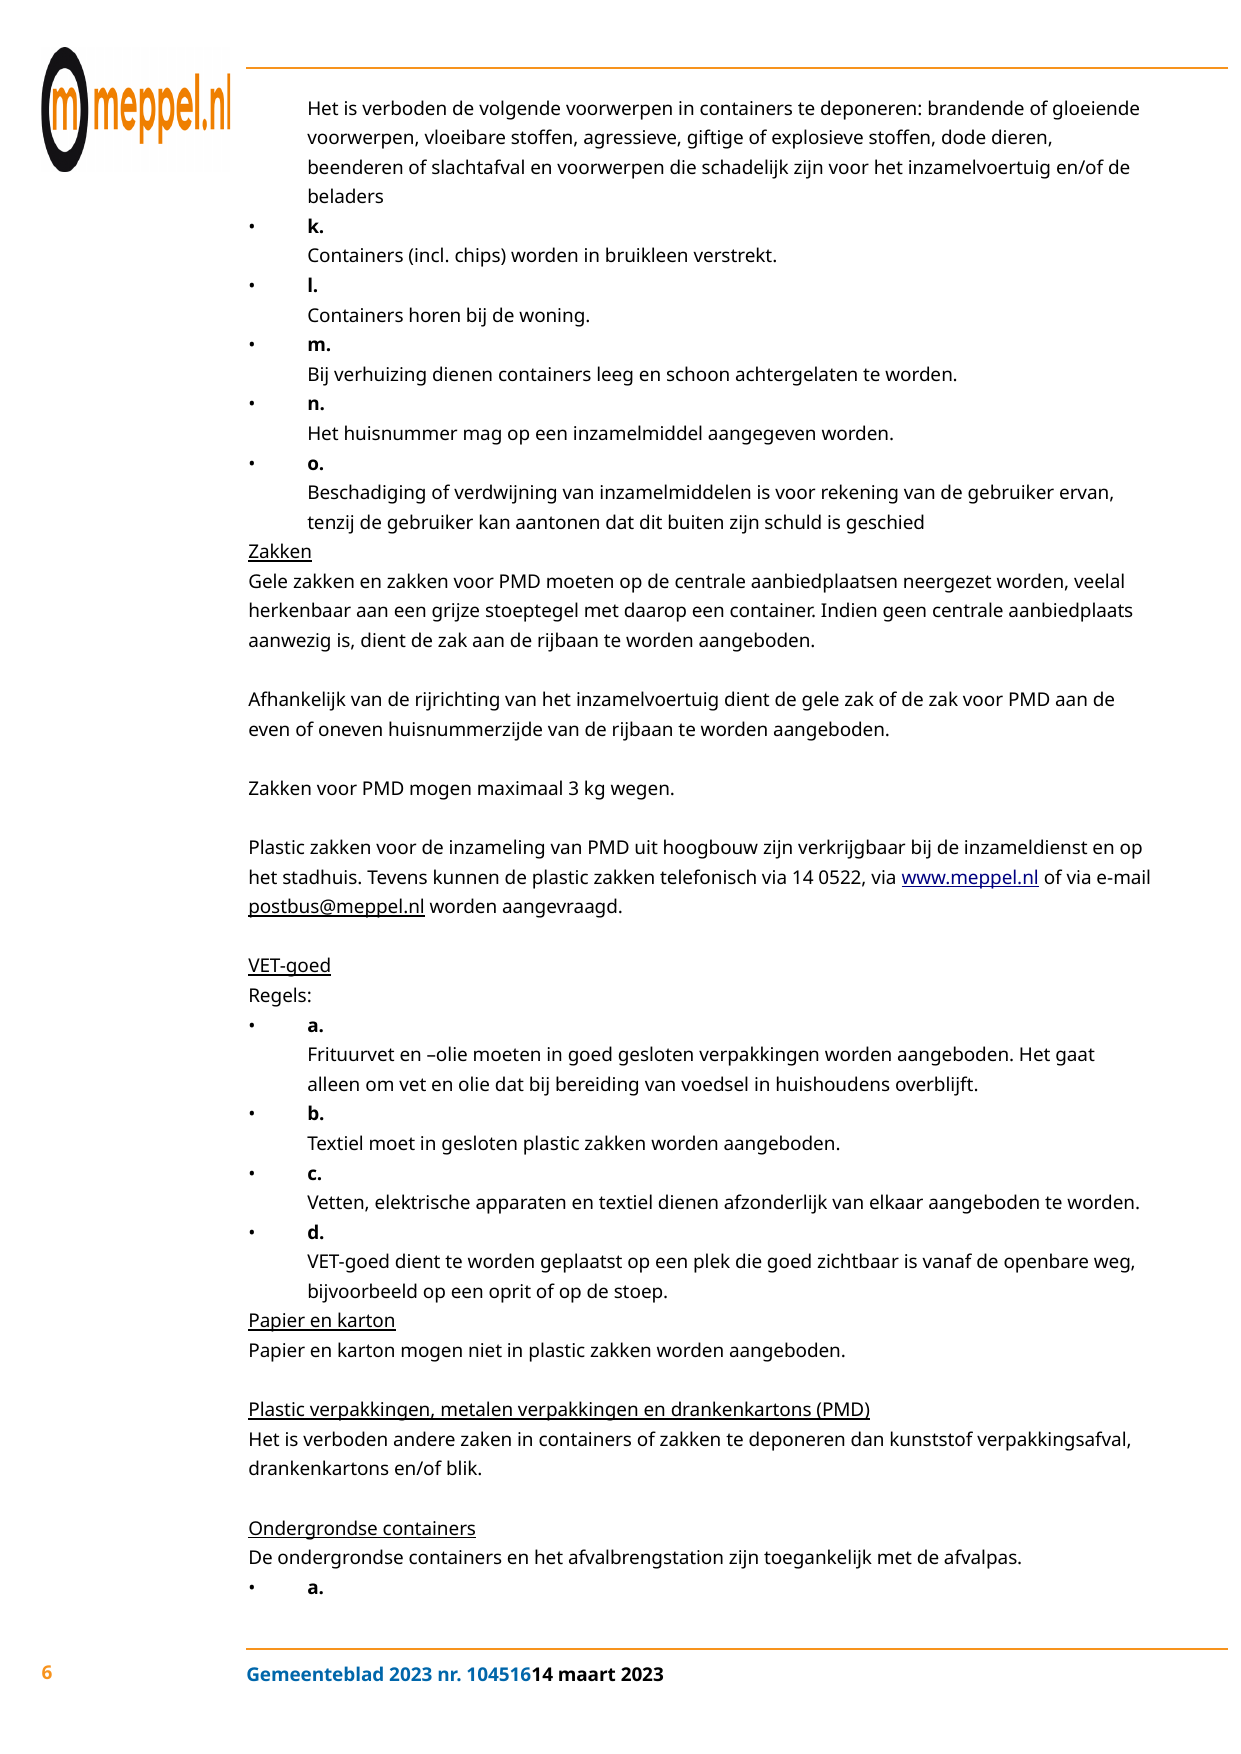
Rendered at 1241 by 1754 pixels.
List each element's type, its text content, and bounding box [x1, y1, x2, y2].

text Papier en karton [248, 1308, 1152, 1333]
list Containers horen bij de woning. [248, 302, 1152, 328]
text Papier en karton mogen niet in plastic zakken worden aangeboden. [248, 1337, 1152, 1363]
list Bij verhuizing dienen containers leeg en schoon achtergelaten te worden. [248, 361, 1152, 387]
list Frituurvet en –olie moeten in goed gesloten verpakkingen worden aangeboden. Het gaat alleen om vet en olie dat bij bereiding van voedsel in huishoudens overblijft. [248, 1041, 1152, 1097]
list l. [248, 272, 1152, 298]
list Het is verboden de volgende voorwerpen in containers te deponeren: brandende of gloeiende voorwerpen, vloeibare stoffen, agressieve, giftige of explosieve stoffen, dode dieren, beenderen of slachtafval en voorwerpen die schadelijk zijn voor het inzamelvoertuig en/of de beladers [248, 95, 1152, 209]
text VET-goed [248, 953, 1152, 978]
text Gele zakken en zakken voor PMD moeten op de centrale aanbiedplaatsen neergezet worden, veelal herkenbaar aan een grijze stoeptegel met daarop een container. Indien geen centrale aanbiedplaats aanwezig is, dient de zak aan de rijbaan te worden aangeboden. [248, 568, 1152, 653]
text Het is verboden andere zaken in containers of zakken te deponeren dan kunststof verpakkingsafval, drankenkartons en/of blik. [248, 1426, 1152, 1481]
text Afhankelijk van de rijrichting van het inzamelvoertuig dient de gele zak of de zak voor PMD aan de even of oneven huisnummerzijde van de rijbaan te worden aangeboden. [248, 686, 1152, 742]
list c. [248, 1160, 1152, 1186]
text Zakken [248, 538, 1152, 564]
list Containers (incl. chips) worden in bruikleen verstrekt. [248, 243, 1152, 268]
list Textiel moet in gesloten plastic zakken worden aangeboden. [248, 1130, 1152, 1156]
list Beschadiging of verdwijning van inzamelmiddelen is voor rekening van de gebruiker ervan, tenzij de gebruiker kan aantonen dat dit buiten zijn schuld is geschied [248, 479, 1152, 535]
text De ondergrondse containers en het afvalbrengstation zijn toegankelijk met de afvalpas. [248, 1544, 1152, 1570]
list k. [248, 213, 1152, 239]
list n. [248, 391, 1152, 416]
text Plastic verpakkingen, metalen verpakkingen en drankenkartons (PMD) [248, 1396, 1152, 1422]
text Plastic zakken voor de inzameling van PMD uit hoogbouw zijn verkrijgbaar bij de inzameldienst en op het stadhuis. Tevens kunnen de plastic zakken telefonisch via 14 0522, via www.meppel.nl of via e-mail postbus@meppel.nl worden aangevraagd. [248, 834, 1152, 919]
text Regels: [248, 982, 1152, 1008]
text Ondergrondse containers [248, 1515, 1152, 1541]
list b. [248, 1101, 1152, 1126]
list VET-goed dient te worden geplaatst op een plek die goed zichtbaar is vanaf de openbare weg, bijvoorbeeld op een oprit of op de stoep. [248, 1248, 1152, 1304]
list a. [248, 1012, 1152, 1038]
list d. [248, 1219, 1152, 1245]
list m. [248, 331, 1152, 357]
text Zakken voor PMD mogen maximaal 3 kg wegen. [248, 775, 1152, 801]
list Het huisnummer mag op een inzamelmiddel aangegeven worden. [248, 420, 1152, 446]
picture [41, 47, 231, 172]
list Vetten, elektrische apparaten en textiel dienen afzonderlijk van elkaar aangeboden te worden. [248, 1189, 1152, 1215]
list o. [248, 450, 1152, 476]
list a. [248, 1574, 1152, 1600]
